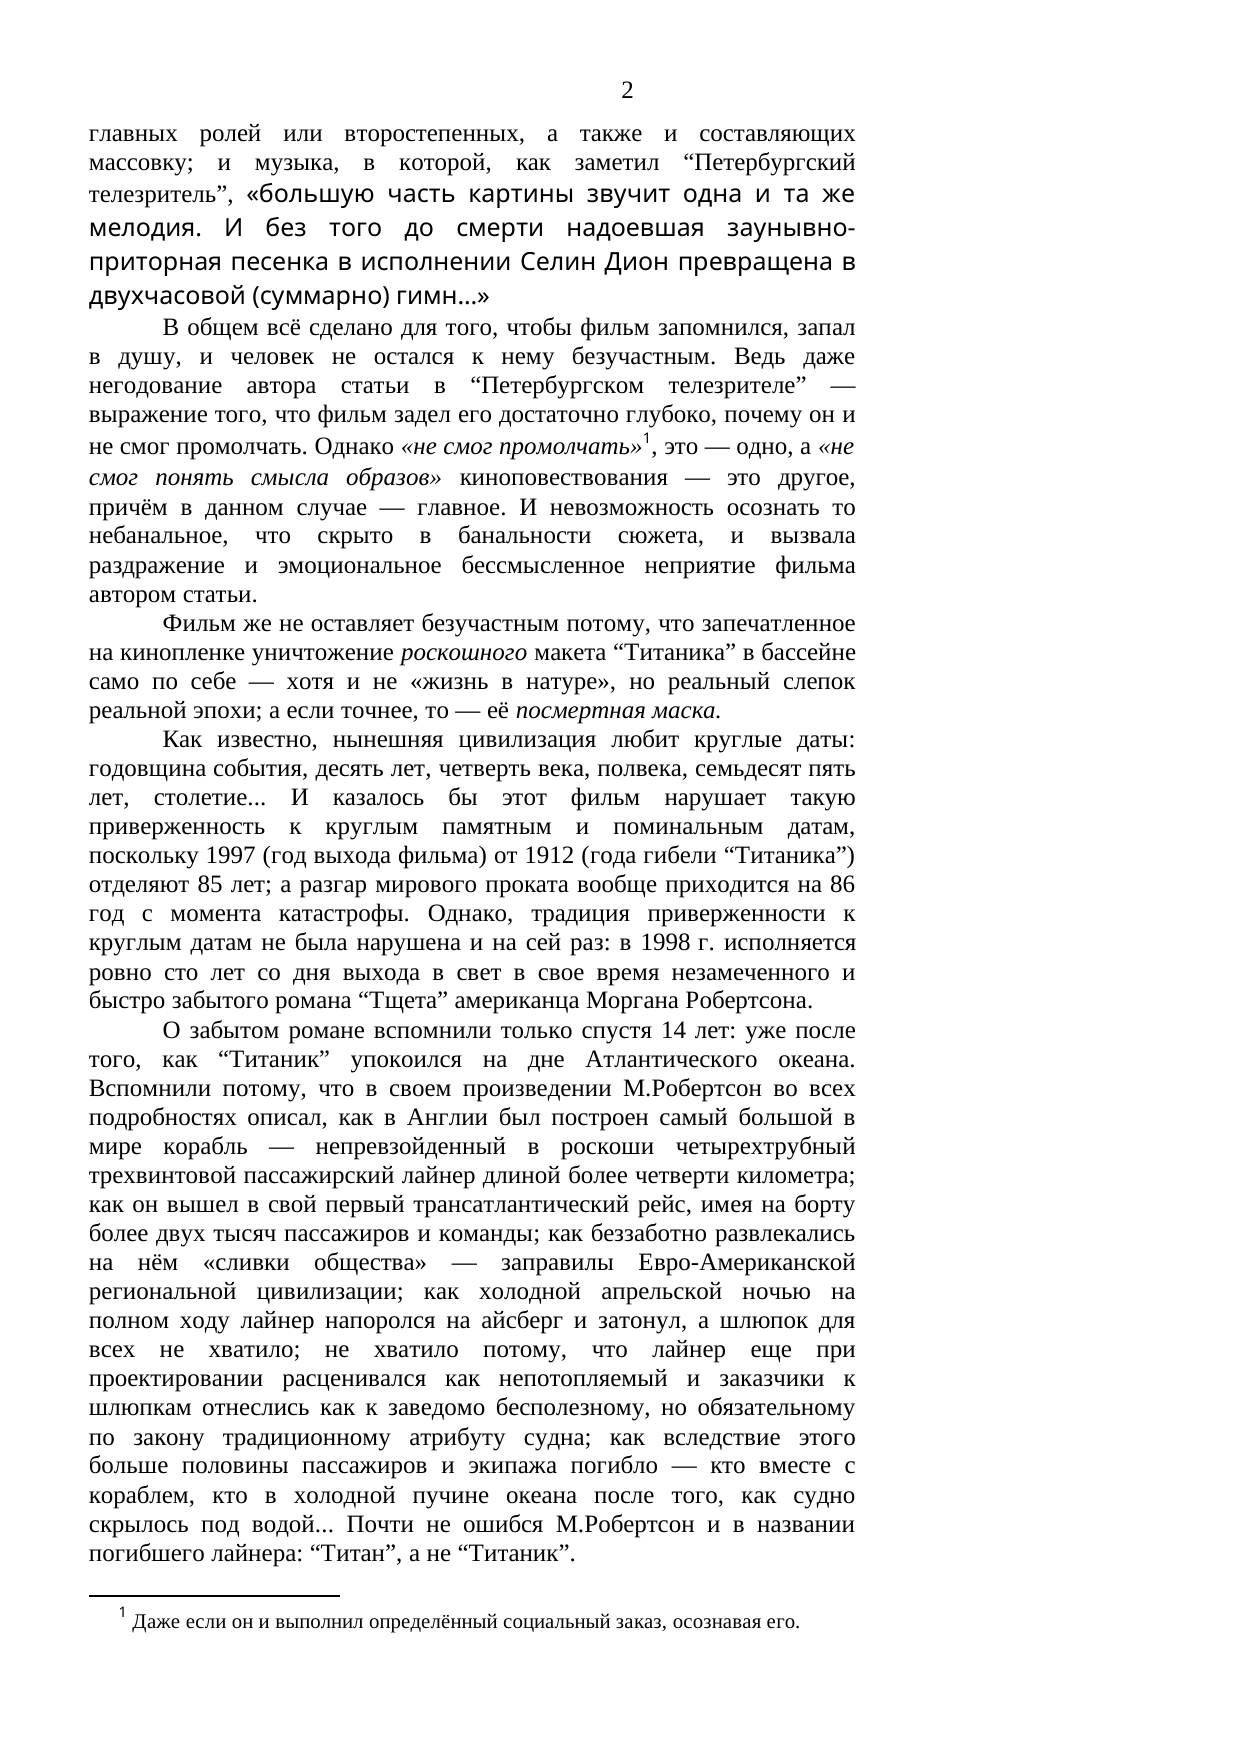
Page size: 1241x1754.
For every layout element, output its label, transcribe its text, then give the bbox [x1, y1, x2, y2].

text О забытом романе вспомнили только спустя 14 лет: уже после того, как “Титаник” упокоился на дне Атлантического океана. Вспомнили потому, что в своем произведении М.Робертсон во всех подробностях описал, как в Англии был построен самый большой в мире корабль — непревзойденный в роскоши четырехтрубный трехвинтовой пассажирский лайнер длиной более четверти километра; как он вышел в свой первый трансатлантический рейс, имея на борту более двух тысяч пассажиров и команды; как беззаботно развлекались на нём «сливки общества» — заправилы Евро-Американской региональной цивилизации; как холодной апрельской ночью на полном ходу лайнер напоролся на айсберг и затонул, а шлюпок для всех не хватило; не хватило потому, что лайнер еще при проектировании расценивался как непотопляемый и заказчики к шлюпкам отнеслись как к заведомо бесполезному, но обязательному по закону традиционному атрибуту судна; как вследствие этого больше половины пассажиров и экипажа погибло — кто вместе с кораблем, кто в холодной пучине океана после того, как судно скрылось под водой... Почти не ошибся М.Робертсон и в названии погибшего лайнера: “Титан”, а не “Титаник”. [89, 1014, 856, 1567]
text Даже если он и выполнил определённый социальный заказ, осознавая его. [89, 1602, 1092, 1636]
text главных ролей или второстепенных, а также и составляющих массовку; и музыка, в которой, как заметил “Петербургский телезритель”, «большую часть картины звучит одна и та же мелодия. И без того до смерти надоевшая заунывно-приторная песенка в исполнении Селин Дион превращена в двухчасовой (суммарно) гимн...» [89, 118, 856, 312]
text В общем всё сделано для того, чтобы фильм запомнился, запал в душу, и человек не остался к нему безучастным. Ведь даже негодование автора статьи в “Петербургском телезрителе” — выражение того, что фильм задел его достаточно глубоко, почему он и не смог промолчать. Однако «не смог промолчать», это — одно, а «не смог понять смысла образов» киноповествования — это другое, причём в данном случае — главное. И невозможность осознать то небанальное, что скрыто в банальности сюжета, и вызвала раздражение и эмоциональное бессмысленное неприятие фильма автором статьи. [89, 312, 856, 608]
text Фильм же не оставляет безучастным потому, что запечатленное на кинопленке уничтожение роскошного макета “Титаника” в бассейне само по себе — хотя и не «жизнь в натуре», но реальный слепок реальной эпохи; а если точнее, то — её посмертная маска. [89, 608, 856, 724]
text Как известно, нынешняя цивилизация любит круглые даты: годовщина события, десять лет, четверть века, полвека, семьдесят пять лет, столетие... И казалось бы этот фильм нарушает такую приверженность к круглым памятным и поминальным датам, поскольку 1997 (год выхода фильма) от 1912 (года гибели “Титаника”) отделяют 85 лет; а разгар мирового проката вообще приходится на 86 год с момента катастрофы. Однако, традиция приверженности к круглым датам не была нарушена и на сей раз: в 1998 г. исполняется ровно сто лет со дня выхода в свет в свое время незамеченного и быстро забытого романа “Тщета” американца Моргана Робертсона. [89, 724, 856, 1014]
